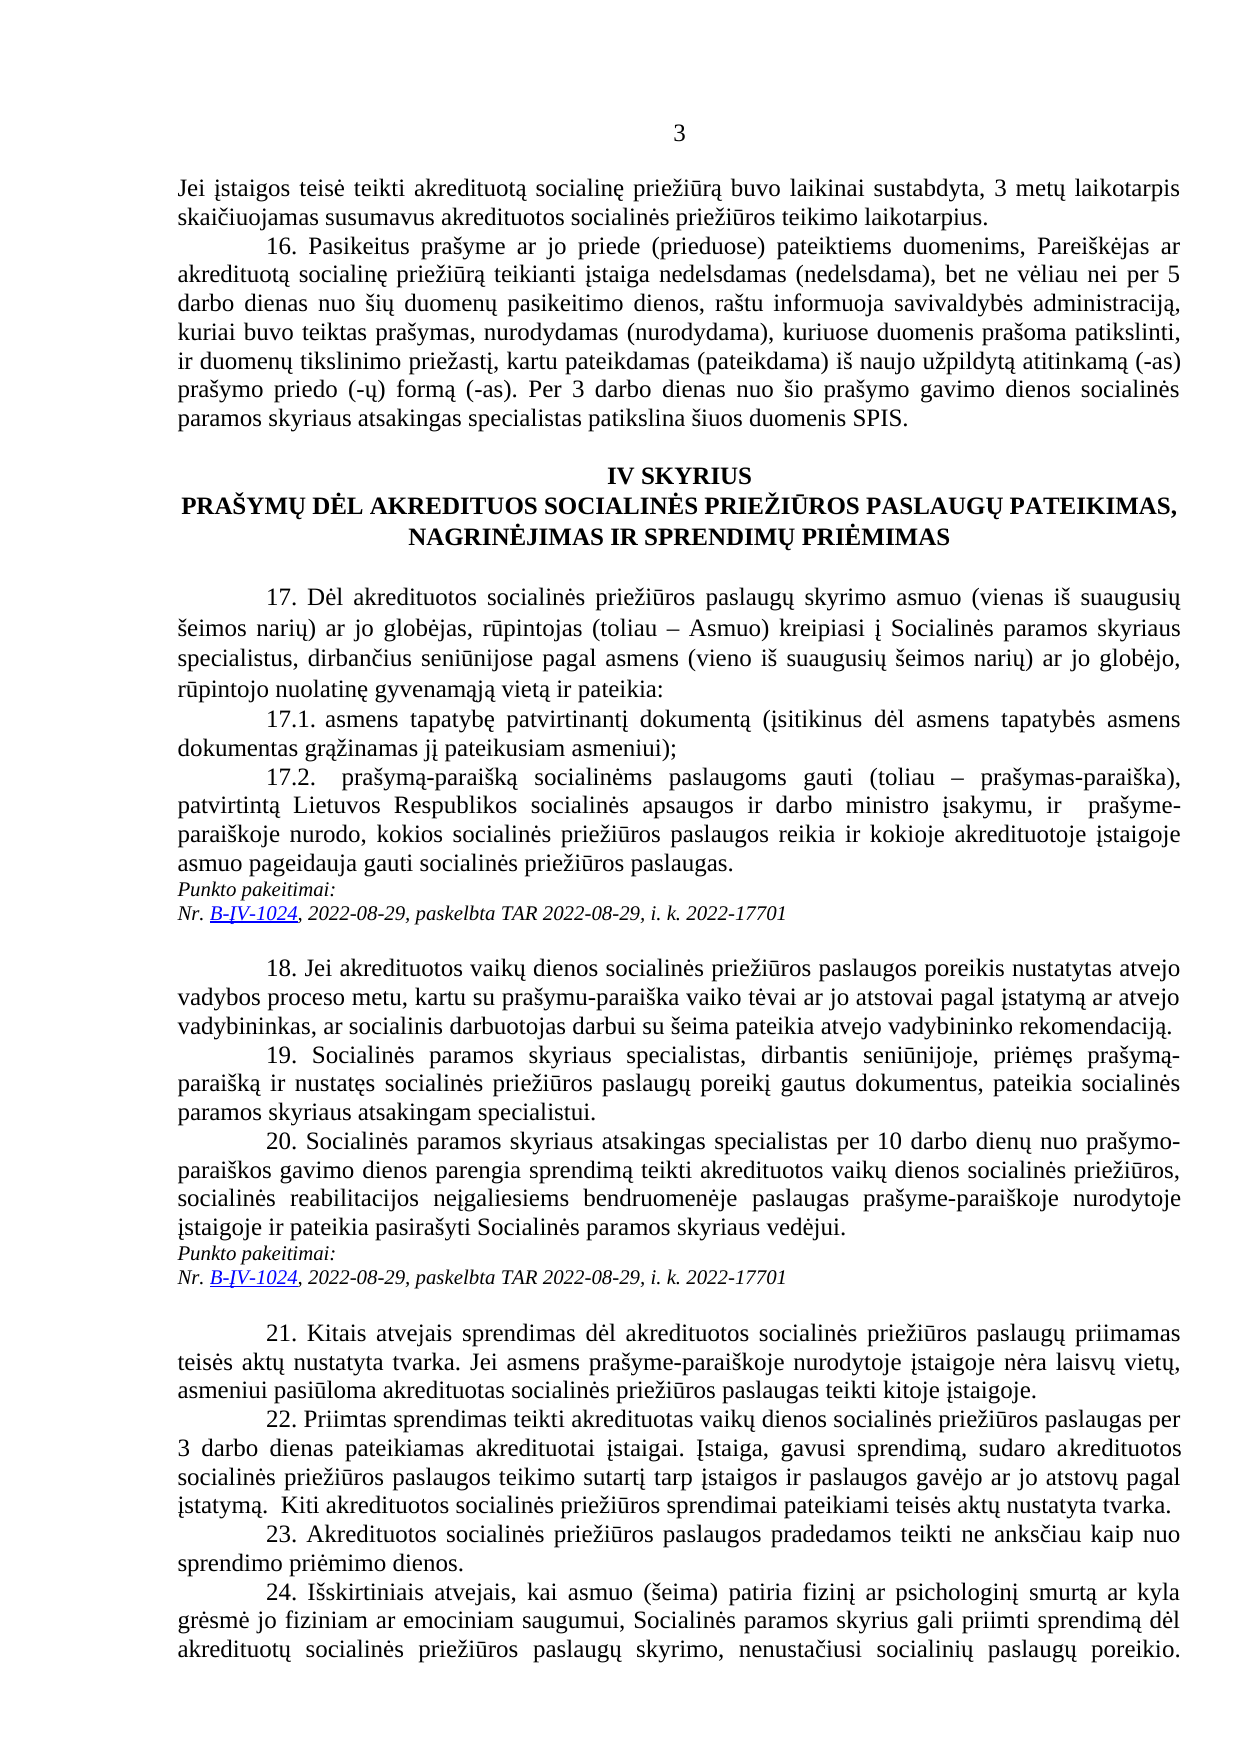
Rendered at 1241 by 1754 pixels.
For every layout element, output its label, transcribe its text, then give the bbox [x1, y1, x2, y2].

text Nr. B-ĮV-1024, 2022-08-29, paskelbta TAR 2022-08-29, i. k. 2022-17701 [177, 901, 1181, 925]
text Nr. B-ĮV-1024, 2022-08-29, paskelbta TAR 2022-08-29, i. k. 2022-17701 [177, 1265, 1181, 1289]
text Punkto pakeitimai: [177, 877, 1181, 901]
text Jei įstaigos teisė teikti akredituotą socialinę priežiūrą buvo laikinai sustabdyta, 3 metų laikotarpis skaičiuojamas susumavus akredituotos socialinės priežiūros teikimo laikotarpius. [177, 173, 1181, 231]
text 17.2. prašymą-paraišką socialinėms paslaugoms gauti (toliau – prašymas-paraiška), patvirtintą Lietuvos Respublikos socialinės apsaugos ir darbo ministro įsakymu, ir prašyme-paraiškoje nurodo, kokios socialinės priežiūros paslaugos reikia ir kokioje akredituotoje įstaigoje asmuo pageidauja gauti socialinės priežiūros paslaugas. [177, 762, 1181, 877]
text 18. Jei akredituotos vaikų dienos socialinės priežiūros paslaugos poreikis nustatytas atvejo vadybos proceso metu, kartu su prašymu-paraiška vaiko tėvai ar jo atstovai pagal įstatymą ar atvejo vadybininkas, ar socialinis darbuotojas darbui su šeima pateikia atvejo vadybininko rekomendaciją. [177, 953, 1181, 1040]
text 22. Priimtas sprendimas teikti akredituotas vaikų dienos socialinės priežiūros paslaugas per 3 darbo dienas pateikiamas akredituotai įstaigai. Įstaiga, gavusi sprendimą, sudaro akredituotos socialinės priežiūros paslaugos teikimo sutartį tarp įstaigos ir paslaugos gavėjo ar jo atstovų pagal įstatymą. Kiti akredituotos socialinės priežiūros sprendimai pateikiami teisės aktų nustatyta tvarka. [177, 1404, 1181, 1519]
text 17. Dėl akredituotos socialinės priežiūros paslaugų skyrimo asmuo (vienas iš suaugusių šeimos narių) ar jo globėjas, rūpintojas (toliau – Asmuo) kreipiasi į Socialinės paramos skyriaus specialistus, dirbančius seniūnijose pagal asmens (vieno iš suaugusių šeimos narių) ar jo globėjo, rūpintojo nuolatinę gyvenamąją vietą ir pateikia: [177, 582, 1181, 702]
text Punkto pakeitimai: [177, 1241, 1181, 1265]
text 23. Akredituotos socialinės priežiūros paslaugos pradedamos teikti ne anksčiau kaip nuo sprendimo priėmimo dienos. [177, 1519, 1181, 1577]
text IV SKYRIUS [177, 461, 1181, 489]
text 16. Pasikeitus prašyme ar jo priede (prieduose) pateiktiems duomenims, Pareiškėjas ar akredituotą socialinę priežiūrą teikianti įstaiga nedelsdamas (nedelsdama), bet ne vėliau nei per 5 darbo dienas nuo šių duomenų pasikeitimo dienos, raštu informuoja savivaldybės administraciją, kuriai buvo teiktas prašymas, nurodydamas (nurodydama), kuriuose duomenis prašoma patikslinti, ir duomenų tikslinimo priežastį, kartu pateikdamas (pateikdama) iš naujo užpildytą atitinkamą (-as) prašymo priedo (-ų) formą (-as). Per 3 darbo dienas nuo šio prašymo gavimo dienos socialinės paramos skyriaus atsakingas specialistas patikslina šiuos duomenis SPIS. [177, 231, 1181, 432]
text PRAŠYMŲ DĖL AKREDITUOS SOCIALINĖS PRIEŽIŪROS PASLAUGŲ PATEIKIMAS, NAGRINĖJIMAS IR SPRENDIMŲ PRIĖMIMAS [177, 491, 1181, 550]
text 24. Išskirtiniais atvejais, kai asmuo (šeima) patiria fizinį ar psichologinį smurtą ar kyla grėsmė jo fiziniam ar emociniam saugumui, Socialinės paramos skyrius gali priimti sprendimą dėl akredituotų socialinės priežiūros paslaugų skyrimo, nenustačiusi socialinių paslaugų poreikio. [177, 1577, 1181, 1663]
text 20. Socialinės paramos skyriaus atsakingas specialistas per 10 darbo dienų nuo prašymo-paraiškos gavimo dienos parengia sprendimą teikti akredituotos vaikų dienos socialinės priežiūros, socialinės reabilitacijos neįgaliesiems bendruomenėje paslaugas prašyme-paraiškoje nurodytoje įstaigoje ir pateikia pasirašyti Socialinės paramos skyriaus vedėjui. [177, 1126, 1181, 1241]
text 19. Socialinės paramos skyriaus specialistas, dirbantis seniūnijoje, priėmęs prašymą-paraišką ir nustatęs socialinės priežiūros paslaugų poreikį gautus dokumentus, pateikia socialinės paramos skyriaus atsakingam specialistui. [177, 1040, 1181, 1126]
text 21. Kitais atvejais sprendimas dėl akredituotos socialinės priežiūros paslaugų priimamas teisės aktų nustatyta tvarka. Jei asmens prašyme-paraiškoje nurodytoje įstaigoje nėra laisvų vietų, asmeniui pasiūloma akredituotas socialinės priežiūros paslaugas teikti kitoje įstaigoje. [177, 1318, 1181, 1404]
text 17.1. asmens tapatybę patvirtinantį dokumentą (įsitikinus dėl asmens tapatybės asmens dokumentas grąžinamas jį pateikusiam asmeniui); [177, 704, 1181, 762]
